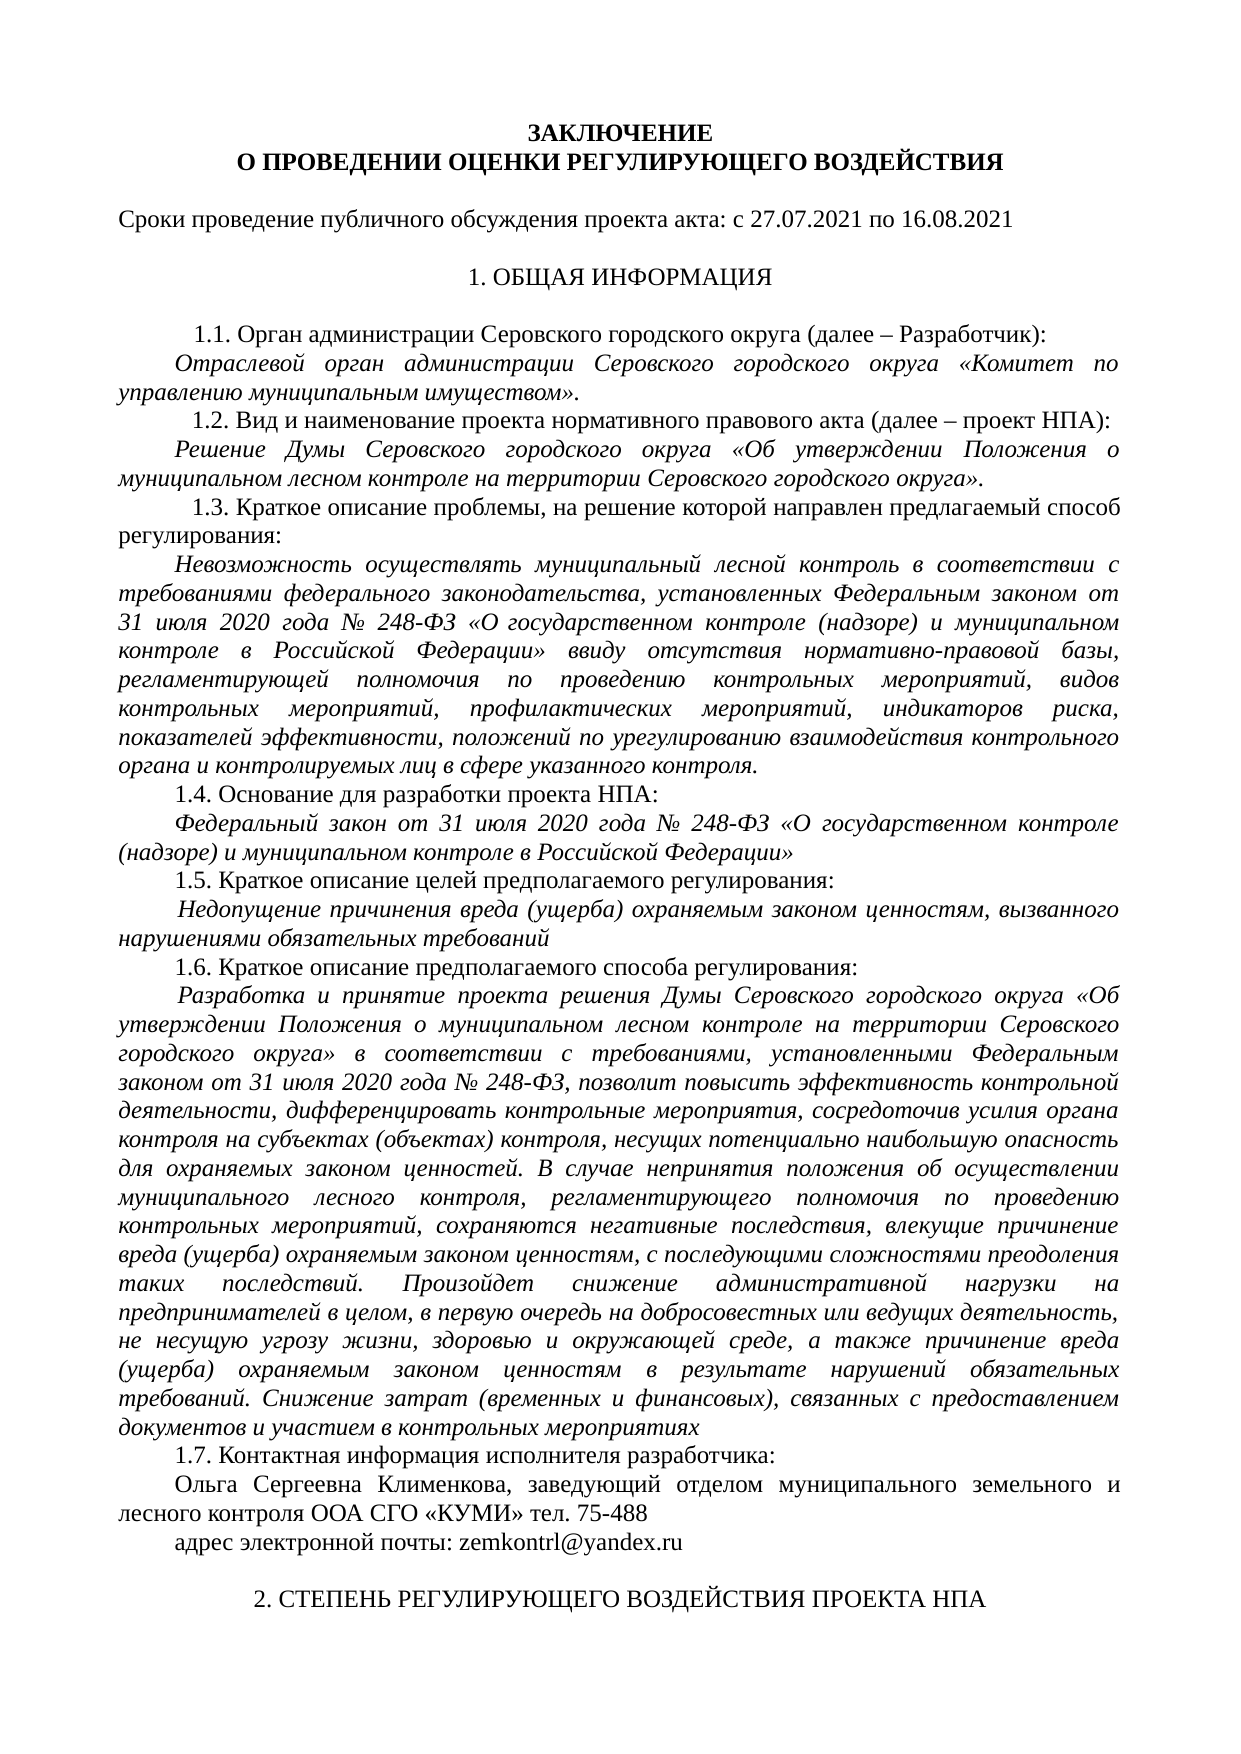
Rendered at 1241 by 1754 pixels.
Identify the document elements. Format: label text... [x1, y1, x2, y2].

text 1.2. Вид и наименование проекта нормативного правового акта (далее – проект НПА): [118, 406, 1122, 434]
text 1.5. Краткое описание целей предполагаемого регулирования: [118, 866, 1122, 894]
text Отраслевой орган администрации Серовского городского округа «Комитет по управлению муниципальным имуществом». [118, 348, 1122, 406]
text 1.4. Основание для разработки проекта НПА: [118, 779, 1122, 808]
text Недопущение причинения вреда (ущерба) охраняемым законом ценностям, вызванного нарушениями обязательных требований [118, 894, 1122, 952]
text Разработка и принятие проекта решения Думы Серовского городского округа «Об утверждении Положения о муниципальном лесном контроле на территории Серовского городского округа» в соответствии с требованиями, установленными Федеральным законом от 31 июля 2020 года № 248-ФЗ, позволит повысить эффективность контрольной деятельности, дифференцировать контрольные мероприятия, сосредоточив усилия органа контроля на субъектах (объектах) контроля, несущих потенциально наибольшую опасность для охраняемых законом ценностей. В случае непринятия положения об осуществлении муниципального лесного контроля, регламентирующего полномочия по проведению контрольных мероприятий, сохраняются негативные последствия, влекущие причинение вреда (ущерба) охраняемым законом ценностям, с последующими сложностями преодоления таких последствий. Произойдет снижение административной нагрузки на предпринимателей в целом, в первую очередь на добросовестных или ведущих деятельность, не несущую угрозу жизни, здоровью и окружающей среде, а также причинение вреда (ущерба) охраняемым законом ценностям в результате нарушений обязательных требований. Снижение затрат (временных и финансовых), связанных с предоставлением документов и участием в контрольных мероприятиях [118, 981, 1122, 1441]
text Невозможность осуществлять муниципальный лесной контроль в соответствии с требованиями федерального законодательства, установленных Федеральным законом от 31 июля 2020 года № 248-ФЗ «О государственном контроле (надзоре) и муниципальном контроле в Российской Федерации» ввиду отсутствия нормативно-правовой базы, регламентирующей полномочия по проведению контрольных мероприятий, видов контрольных мероприятий, профилактических мероприятий, индикаторов риска, показателей эффективности, положений по урегулированию взаимодействия контрольного органа и контролируемых лиц в сфере указанного контроля. [118, 549, 1122, 779]
text Решение Думы Серовского городского округа «Об утверждении Положения о муниципальном лесном контроле на территории Серовского городского округа». [118, 434, 1122, 492]
text адрес электронной почты: zemkontrl@yandex.ru [118, 1527, 1122, 1556]
text О ПРОВЕДЕНИИ ОЦЕНКИ РЕГУЛИРУЮЩЕГО ВОЗДЕЙСТВИЯ [118, 147, 1122, 176]
text 1. ОБЩАЯ ИНФОРМАЦИЯ [118, 262, 1122, 291]
text ЗАКЛЮЧЕНИЕ [118, 118, 1122, 147]
text 1.7. Контактная информация исполнителя разработчика: [118, 1441, 1122, 1469]
text 2. СТЕПЕНЬ РЕГУЛИРУЮЩЕГО ВОЗДЕЙСТВИЯ ПРОЕКТА НПА [118, 1584, 1122, 1613]
text Сроки проведение публичного обсуждения проекта акта: с 27.07.2021 по 16.08.2021 [118, 204, 1122, 233]
text Федеральный закон от 31 июля 2020 года № 248-ФЗ «О государственном контроле (надзоре) и муниципальном контроле в Российской Федерации» [118, 808, 1122, 866]
text 1.3. Краткое описание проблемы, на решение которой направлен предлагаемый способ регулирования: [118, 492, 1122, 549]
text 1.1. Орган администрации Серовского городского округа (далее – Разработчик): [118, 319, 1122, 348]
text Ольга Сергеевна Клименкова, заведующий отделом муниципального земельного и лесного контроля ООА СГО «КУМИ» тел. 75-488 [118, 1469, 1122, 1527]
text 1.6. Краткое описание предполагаемого способа регулирования: [118, 952, 1122, 981]
